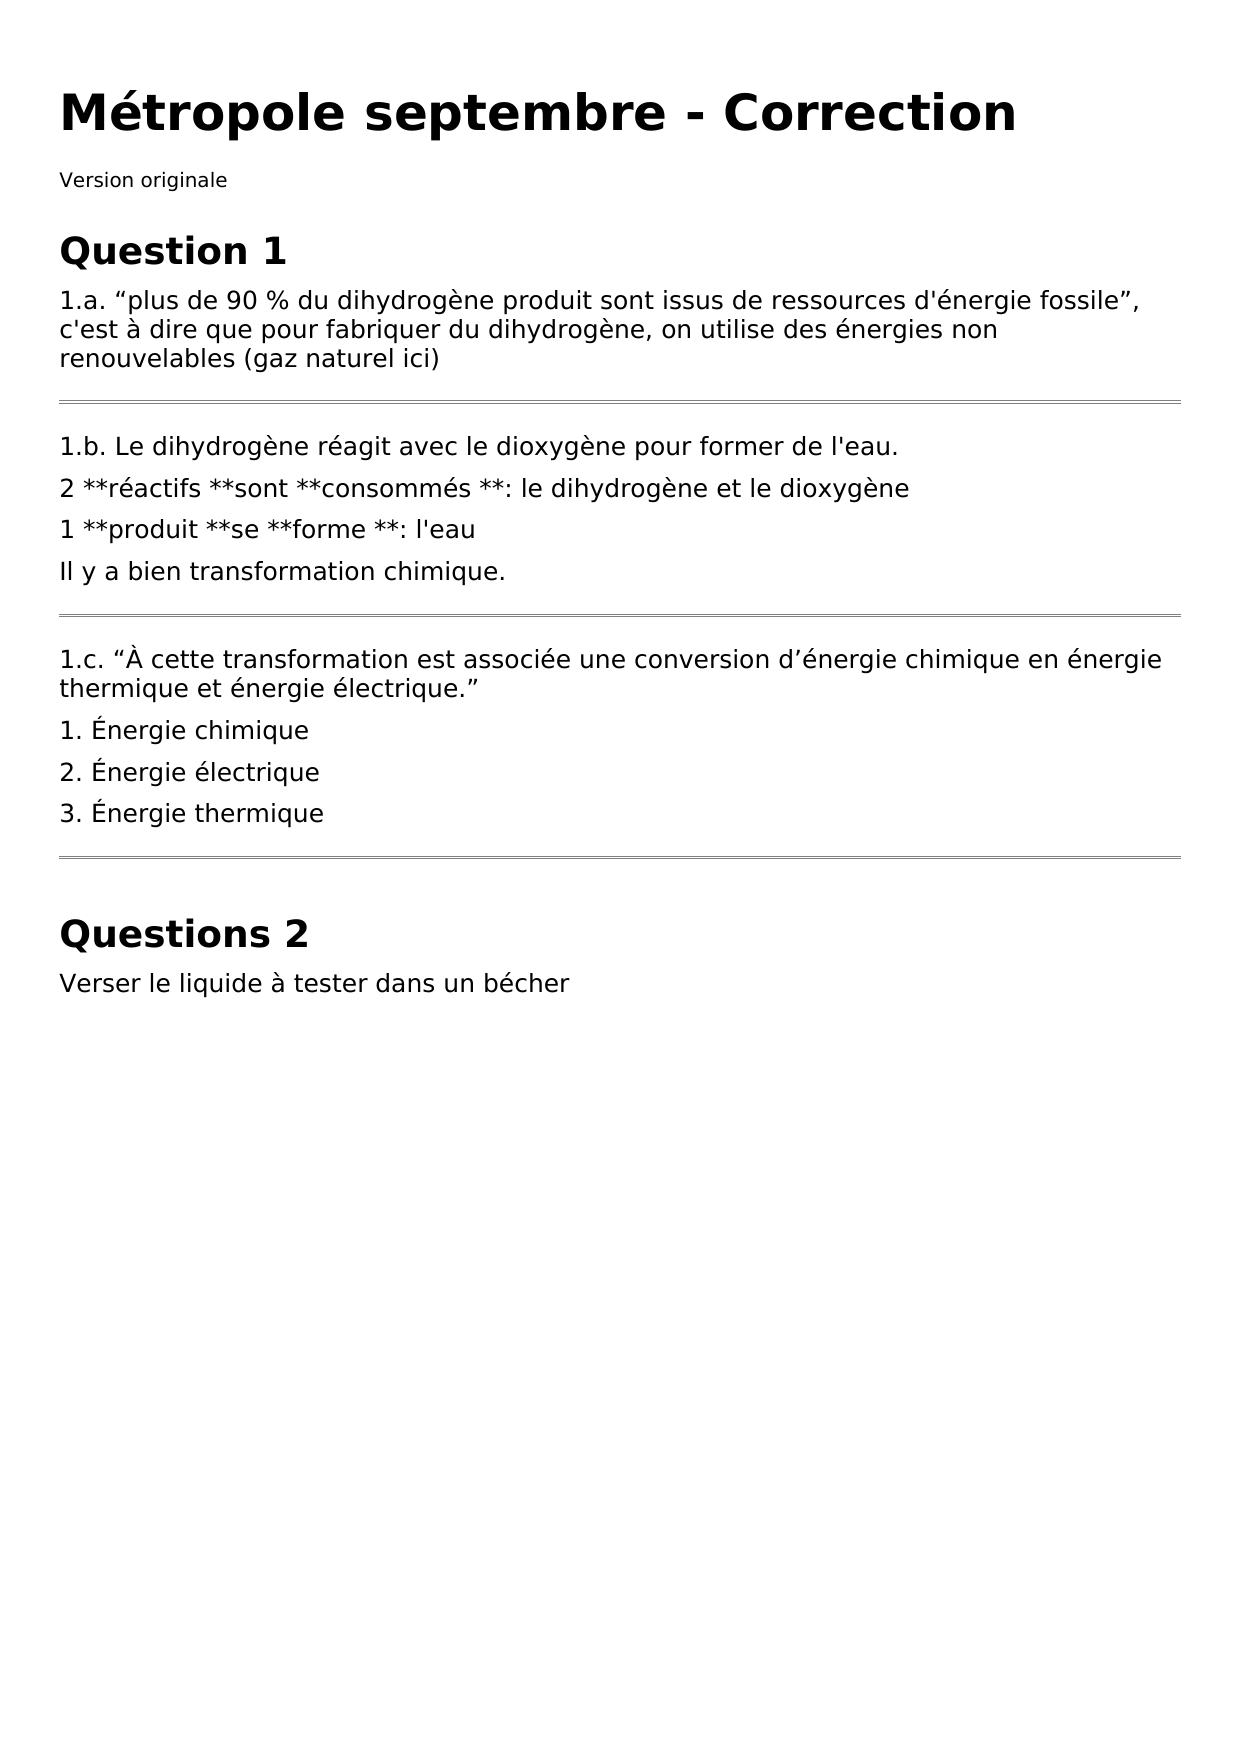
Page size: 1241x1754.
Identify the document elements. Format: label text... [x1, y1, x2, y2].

text 2 **réactifs **sont **consommés **: le dihydrogène et le dioxygène [59, 474, 1181, 503]
text Verser le liquide à tester dans un bécher [59, 969, 1181, 998]
subtitle Questions 2 [59, 913, 1181, 956]
text Version originale [59, 155, 1181, 192]
subtitle Question 1 [59, 230, 1181, 273]
text 1.a. “plus de 90 % du dihydrogène produit sont issus de ressources d'énergie fossile”, c'est à dire que pour fabriquer du dihydrogène, on utilise des énergies non renouvelables (gaz naturel ici) [59, 286, 1181, 373]
text 1.c. “À cette transformation est associée une conversion d’énergie chimique en énergie thermique et énergie électrique.” [59, 645, 1181, 704]
subtitle Métropole septembre - Correction [59, 84, 1181, 142]
text Il y a bien transformation chimique. [59, 557, 1181, 587]
text 2. Énergie électrique [59, 758, 1181, 787]
text 3. Énergie thermique [59, 799, 1181, 829]
text 1 **produit **se **forme **: l'eau [59, 516, 1181, 545]
text 1. Énergie chimique [59, 716, 1181, 745]
text 1.b. Le dihydrogène réagit avec le dioxygène pour former de l'eau. [59, 432, 1181, 462]
